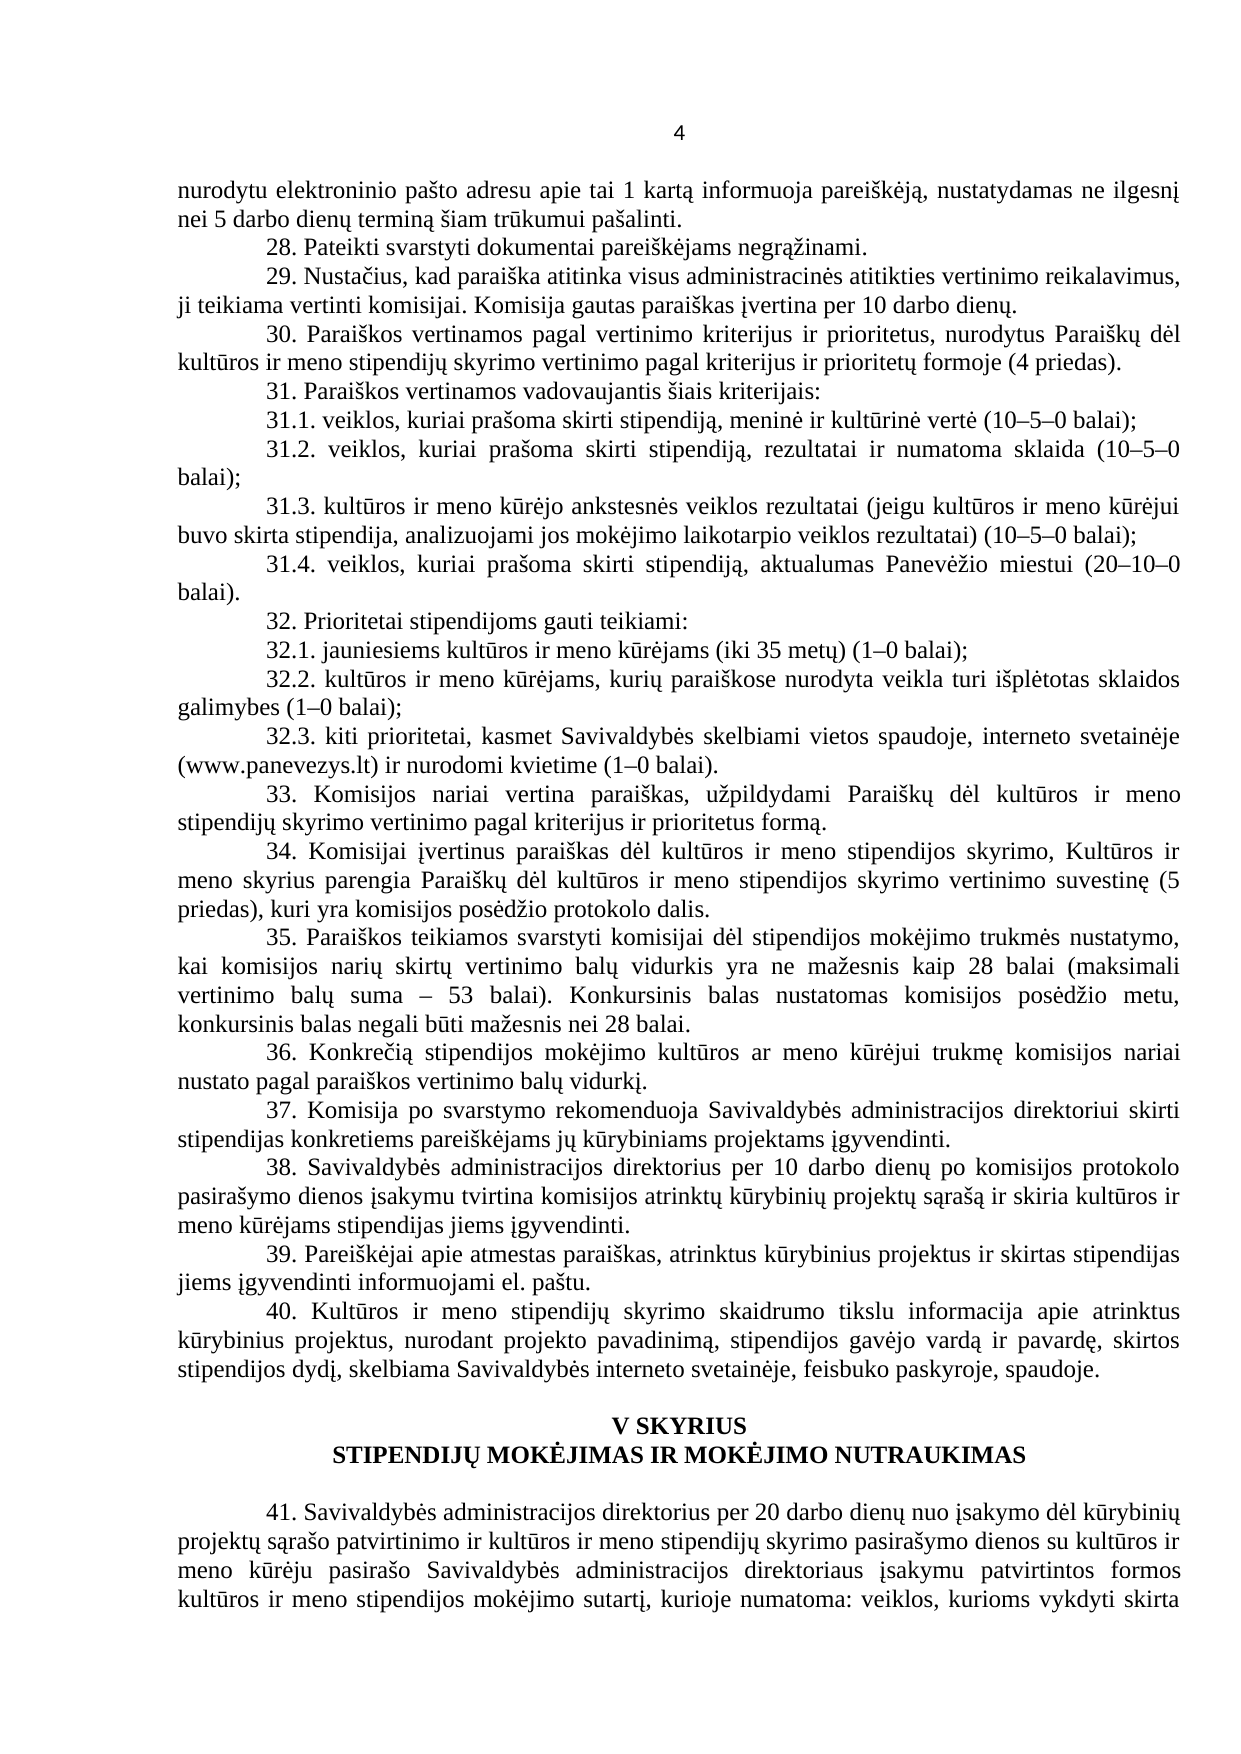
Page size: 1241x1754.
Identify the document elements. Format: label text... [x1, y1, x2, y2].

text nurodytu elektroninio pašto adresu apie tai 1 kartą informuoja pareiškėją, nustatydamas ne ilgesnį nei 5 darbo dienų terminą šiam trūkumui pašalinti. [177, 175, 1181, 232]
text 32. Prioritetai stipendijoms gauti teikiami: [177, 606, 1181, 635]
text V SKYRIUS [177, 1411, 1181, 1440]
text STIPENDIJŲ MOKĖJIMAS IR MOKĖJIMO NUTRAUKIMAS [177, 1440, 1181, 1469]
text 39. Pareiškėjai apie atmestas paraiškas, atrinktus kūrybinius projektus ir skirtas stipendijas jiems įgyvendinti informuojami el. paštu. [177, 1239, 1181, 1296]
text 32.2. kultūros ir meno kūrėjams, kurių paraiškose nurodyta veikla turi išplėtotas sklaidos galimybes (1–0 balai); [177, 664, 1181, 721]
text 32.1. jauniesiems kultūros ir meno kūrėjams (iki 35 metų) (1–0 balai); [177, 635, 1181, 664]
text 33. Komisijos nariai vertina paraiškas, užpildydami Paraiškų dėl kultūros ir meno stipendijų skyrimo vertinimo pagal kriterijus ir prioritetus formą. [177, 779, 1181, 836]
text 40. Kultūros ir meno stipendijų skyrimo skaidrumo tikslu informacija apie atrinktus kūrybinius projektus, nurodant projekto pavadinimą, stipendijos gavėjo vardą ir pavardę, skirtos stipendijos dydį, skelbiama Savivaldybės interneto svetainėje, feisbuko paskyroje, spaudoje. [177, 1296, 1181, 1382]
text 36. Konkrečią stipendijos mokėjimo kultūros ar meno kūrėjui trukmę komisijos nariai nustato pagal paraiškos vertinimo balų vidurkį. [177, 1037, 1181, 1095]
text 31.2. veiklos, kuriai prašoma skirti stipendiją, rezultatai ir numatoma sklaida (10–5–0 balai); [177, 434, 1181, 491]
text 29. Nustačius, kad paraiška atitinka visus administracinės atitikties vertinimo reikalavimus, ji teikiama vertinti komisijai. Komisija gautas paraiškas įvertina per 10 darbo dienų. [177, 261, 1181, 319]
text 41. Savivaldybės administracijos direktorius per 20 darbo dienų nuo įsakymo dėl kūrybinių projektų sąrašo patvirtinimo ir kultūros ir meno stipendijų skyrimo pasirašymo dienos su kultūros ir meno kūrėju pasirašo Savivaldybės administracijos direktoriaus įsakymu patvirtintos formos kultūros ir meno stipendijos mokėjimo sutartį, kurioje numatoma: veiklos, kurioms vykdyti skirta [177, 1497, 1181, 1612]
text 32.3. kiti prioritetai, kasmet Savivaldybės skelbiami vietos spaudoje, interneto svetainėje (www.panevezys.lt) ir nurodomi kvietime (1–0 balai). [177, 721, 1181, 779]
text 31. Paraiškos vertinamos vadovaujantis šiais kriterijais: [177, 376, 1181, 405]
text 35. Paraiškos teikiamos svarstyti komisijai dėl stipendijos mokėjimo trukmės nustatymo, kai komisijos narių skirtų vertinimo balų vidurkis yra ne mažesnis kaip 28 balai (maksimali vertinimo balų suma – 53 balai). Konkursinis balas nustatomas komisijos posėdžio metu, konkursinis balas negali būti mažesnis nei 28 balai. [177, 922, 1181, 1037]
text 34. Komisijai įvertinus paraiškas dėl kultūros ir meno stipendijos skyrimo, Kultūros ir meno skyrius parengia Paraiškų dėl kultūros ir meno stipendijos skyrimo vertinimo suvestinę (5 priedas), kuri yra komisijos posėdžio protokolo dalis. [177, 836, 1181, 922]
text 30. Paraiškos vertinamos pagal vertinimo kriterijus ir prioritetus, nurodytus Paraiškų dėl kultūros ir meno stipendijų skyrimo vertinimo pagal kriterijus ir prioritetų formoje (4 priedas). [177, 319, 1181, 376]
text 28. Pateikti svarstyti dokumentai pareiškėjams negrąžinami. [177, 232, 1181, 261]
text 31.4. veiklos, kuriai prašoma skirti stipendiją, aktualumas Panevėžio miestui (20–10–0 balai). [177, 549, 1181, 606]
text 31.3. kultūros ir meno kūrėjo ankstesnės veiklos rezultatai (jeigu kultūros ir meno kūrėjui buvo skirta stipendija, analizuojami jos mokėjimo laikotarpio veiklos rezultatai) (10–5–0 balai); [177, 491, 1181, 549]
text 31.1. veiklos, kuriai prašoma skirti stipendiją, meninė ir kultūrinė vertė (10–5–0 balai); [177, 405, 1181, 434]
text 37. Komisija po svarstymo rekomenduoja Savivaldybės administracijos direktoriui skirti stipendijas konkretiems pareiškėjams jų kūrybiniams projektams įgyvendinti. [177, 1095, 1181, 1152]
text 38. Savivaldybės administracijos direktorius per 10 darbo dienų po komisijos protokolo pasirašymo dienos įsakymu tvirtina komisijos atrinktų kūrybinių projektų sąrašą ir skiria kultūros ir meno kūrėjams stipendijas jiems įgyvendinti. [177, 1152, 1181, 1239]
